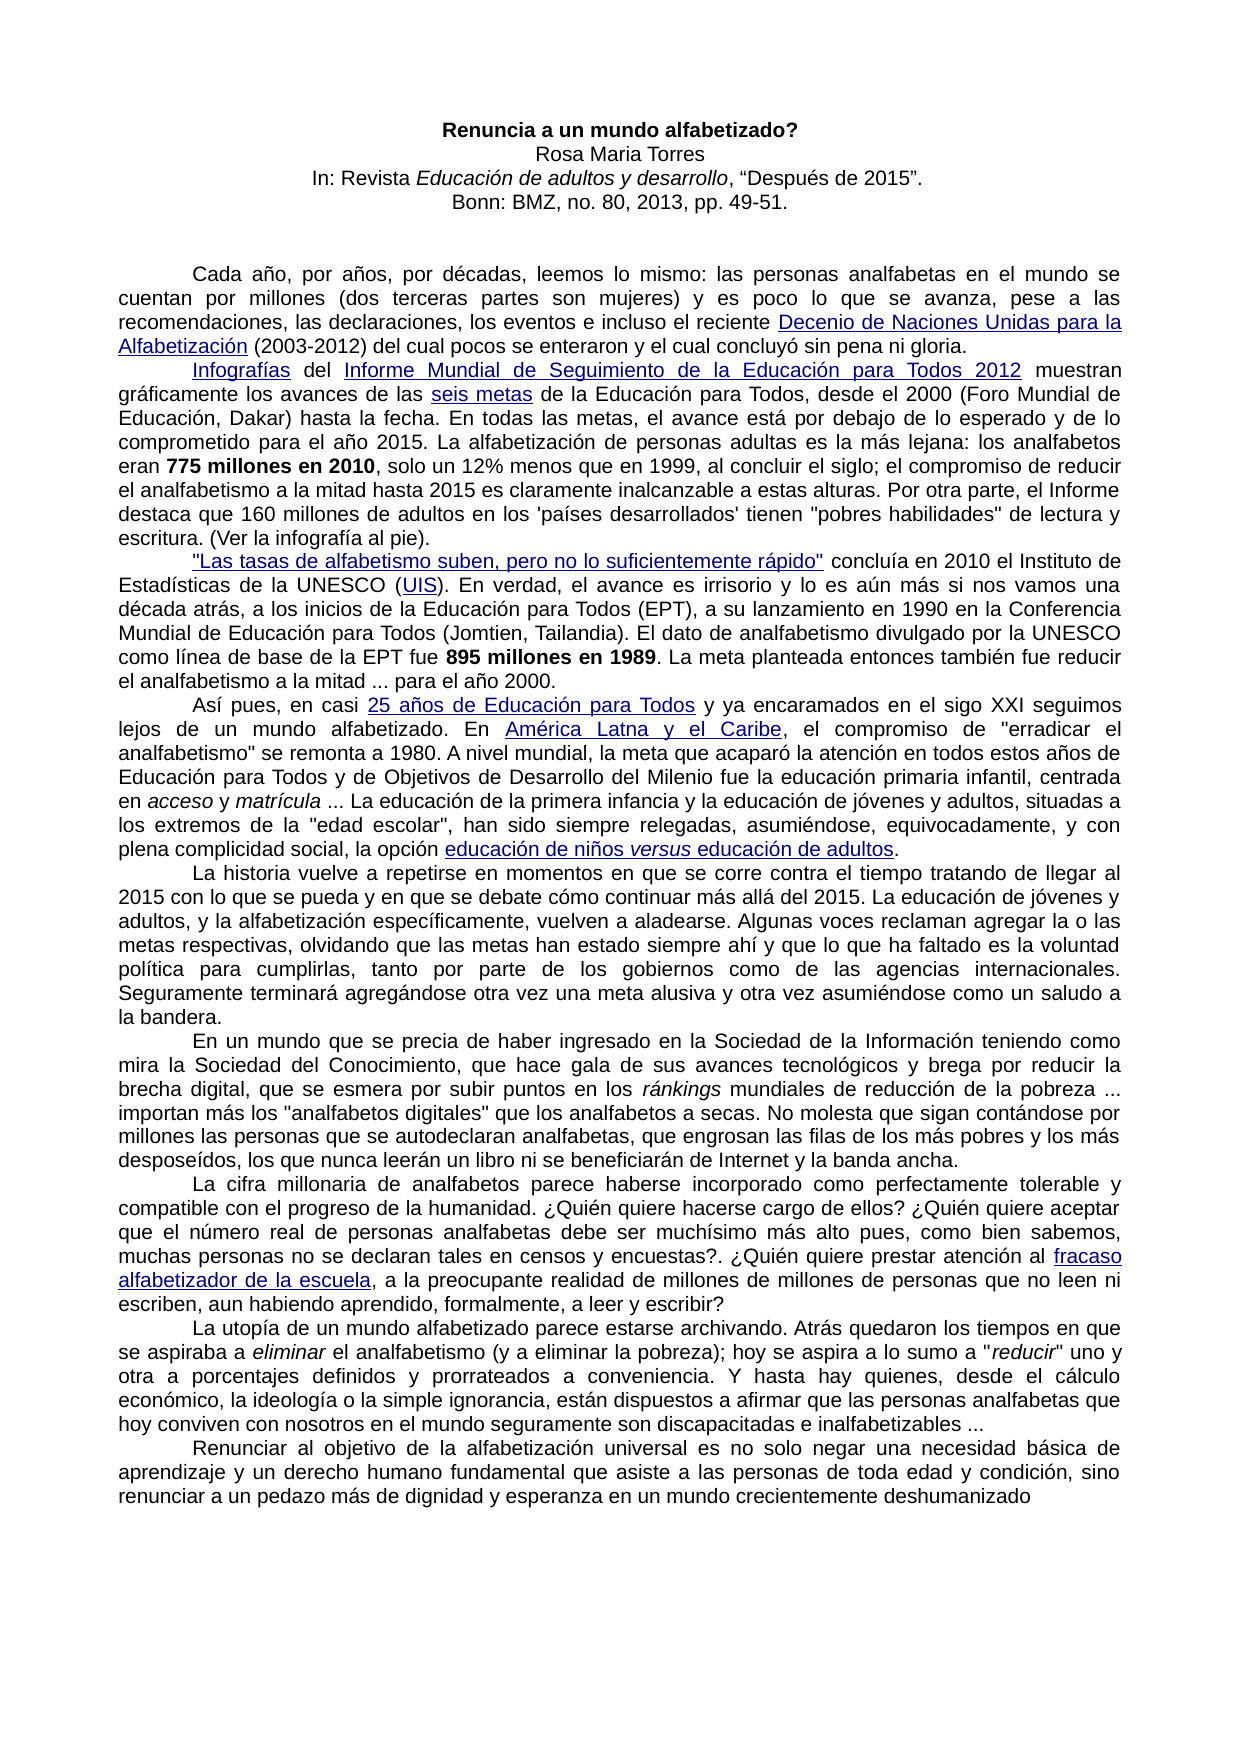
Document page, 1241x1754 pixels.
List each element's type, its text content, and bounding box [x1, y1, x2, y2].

text En un mundo que se precia de haber ingresado en la Sociedad de la Información teniendo como mira la Sociedad del Conocimiento, que hace gala de sus avances tecnológicos y brega por reducir la brecha digital, que se esmera por subir puntos en los ránkings mundiales de reducción de la pobreza ... importan más los "analfabetos digitales" que los analfabetos a secas. No molesta que sigan contándose por millones las personas que se autodeclaran analfabetas, que engrosan las filas de los más pobres y los más desposeídos, los que nunca leerán un libro ni se beneficiarán de Internet y la banda ancha. [118, 1028, 1122, 1172]
text Infografías del Informe Mundial de Seguimiento de la Educación para Todos 2012 muestran gráficamente los avances de las seis metas de la Educación para Todos, desde el 2000 (Foro Mundial de Educación, Dakar) hasta la fecha. En todas las metas, el avance está por debajo de lo esperado y de lo comprometido para el año 2015. La alfabetización de personas adultas es la más lejana: los analfabetos eran 775 millones en 2010, solo un 12% menos que en 1999, al concluir el siglo; el compromiso de reducir el analfabetismo a la mitad hasta 2015 es claramente inalcanzable a estas alturas. Por otra parte, el Informe destaca que 160 millones de adultos en los 'países desarrollados' tienen "pobres habilidades" de lectura y escritura. (Ver la infografía al pie). [118, 358, 1122, 549]
text "Las tasas de alfabetismo suben, pero no lo suficientemente rápido" concluía en 2010 el Instituto de Estadísticas de la UNESCO (UIS). En verdad, el avance es irrisorio y lo es aún más si nos vamos una década atrás, a los inicios de la Educación para Todos (EPT), a su lanzamiento en 1990 en la Conferencia Mundial de Educación para Todos (Jomtien, Tailandia). El dato de analfabetismo divulgado por la UNESCO como línea de base de la EPT fue 895 millones en 1989. La meta planteada entonces también fue reducir el analfabetismo a la mitad ... para el año 2000. [118, 549, 1122, 693]
text Renunciar al objetivo de la alfabetización universal es no solo negar una necesidad básica de aprendizaje y un derecho humano fundamental que asiste a las personas de toda edad y condición, sino renunciar a un pedazo más de dignidad y esperanza en un mundo crecientemente deshumanizado [118, 1436, 1122, 1508]
text La utopía de un mundo alfabetizado parece estarse archivando. Atrás quedaron los tiempos en que se aspiraba a eliminar el analfabetismo (y a eliminar la pobreza); hoy se aspira a lo sumo a "reducir" uno y otra a porcentajes definidos y prorrateados a conveniencia. Y hasta hay quienes, desde el cálculo económico, la ideología o la simple ignorancia, están dispuestos a afirmar que las personas analfabetas que hoy conviven con nosotros en el mundo seguramente son discapacitadas e inalfabetizables ... [118, 1316, 1122, 1436]
text Rosa Maria Torres [118, 142, 1122, 166]
text Renuncia a un mundo alfabetizado? [118, 118, 1122, 142]
text La historia vuelve a repetirse en momentos en que se corre contra el tiempo tratando de llegar al 2015 con lo que se pueda y en que se debate cómo continuar más allá del 2015. La educación de jóvenes y adultos, y la alfabetización específicamente, vuelven a aladearse. Algunas voces reclaman agregar la o las metas respectivas, olvidando que las metas han estado siempre ahí y que lo que ha faltado es la voluntad política para cumplirlas, tanto por parte de los gobiernos como de las agencias internacionales. Seguramente terminará agregándose otra vez una meta alusiva y otra vez asumiéndose como un saludo a la bandera. [118, 861, 1122, 1028]
text Bonn: BMZ, no. 80, 2013, pp. 49-51. [118, 190, 1122, 214]
text Cada año, por años, por décadas, leemos lo mismo: las personas analfabetas en el mundo se cuentan por millones (dos terceras partes son mujeres) y es poco lo que se avanza, pese a las recomendaciones, las declaraciones, los eventos e incluso el reciente Decenio de Naciones Unidas para la Alfabetización (2003-2012) del cual pocos se enteraron y el cual concluyó sin pena ni gloria. [118, 262, 1122, 358]
text Así pues, en casi 25 años de Educación para Todos y ya encaramados en el sigo XXI seguimos lejos de un mundo alfabetizado. En América Latna y el Caribe, el compromiso de "erradicar el analfabetismo" se remonta a 1980. A nivel mundial, la meta que acaparó la atención en todos estos años de Educación para Todos y de Objetivos de Desarrollo del Milenio fue la educación primaria infantil, centrada en acceso y matrícula ... La educación de la primera infancia y la educación de jóvenes y adultos, situadas a los extremos de la "edad escolar", han sido siempre relegadas, asumiéndose, equivocadamente, y con plena complicidad social, la opción educación de niños versus educación de adultos. [118, 693, 1122, 861]
text La cifra millonaria de analfabetos parece haberse incorporado como perfectamente tolerable y compatible con el progreso de la humanidad. ¿Quién quiere hacerse cargo de ellos? ¿Quién quiere aceptar que el número real de personas analfabetas debe ser muchísimo más alto pues, como bien sabemos, muchas personas no se declaran tales en censos y encuestas?. ¿Quién quiere prestar atención al fracaso alfabetizador de la escuela, a la preocupante realidad de millones de millones de personas que no leen ni escriben, aun habiendo aprendido, formalmente, a leer y escribir? [118, 1172, 1122, 1316]
text In: Revista Educación de adultos y desarrollo, “Después de 2015”. [118, 166, 1122, 190]
